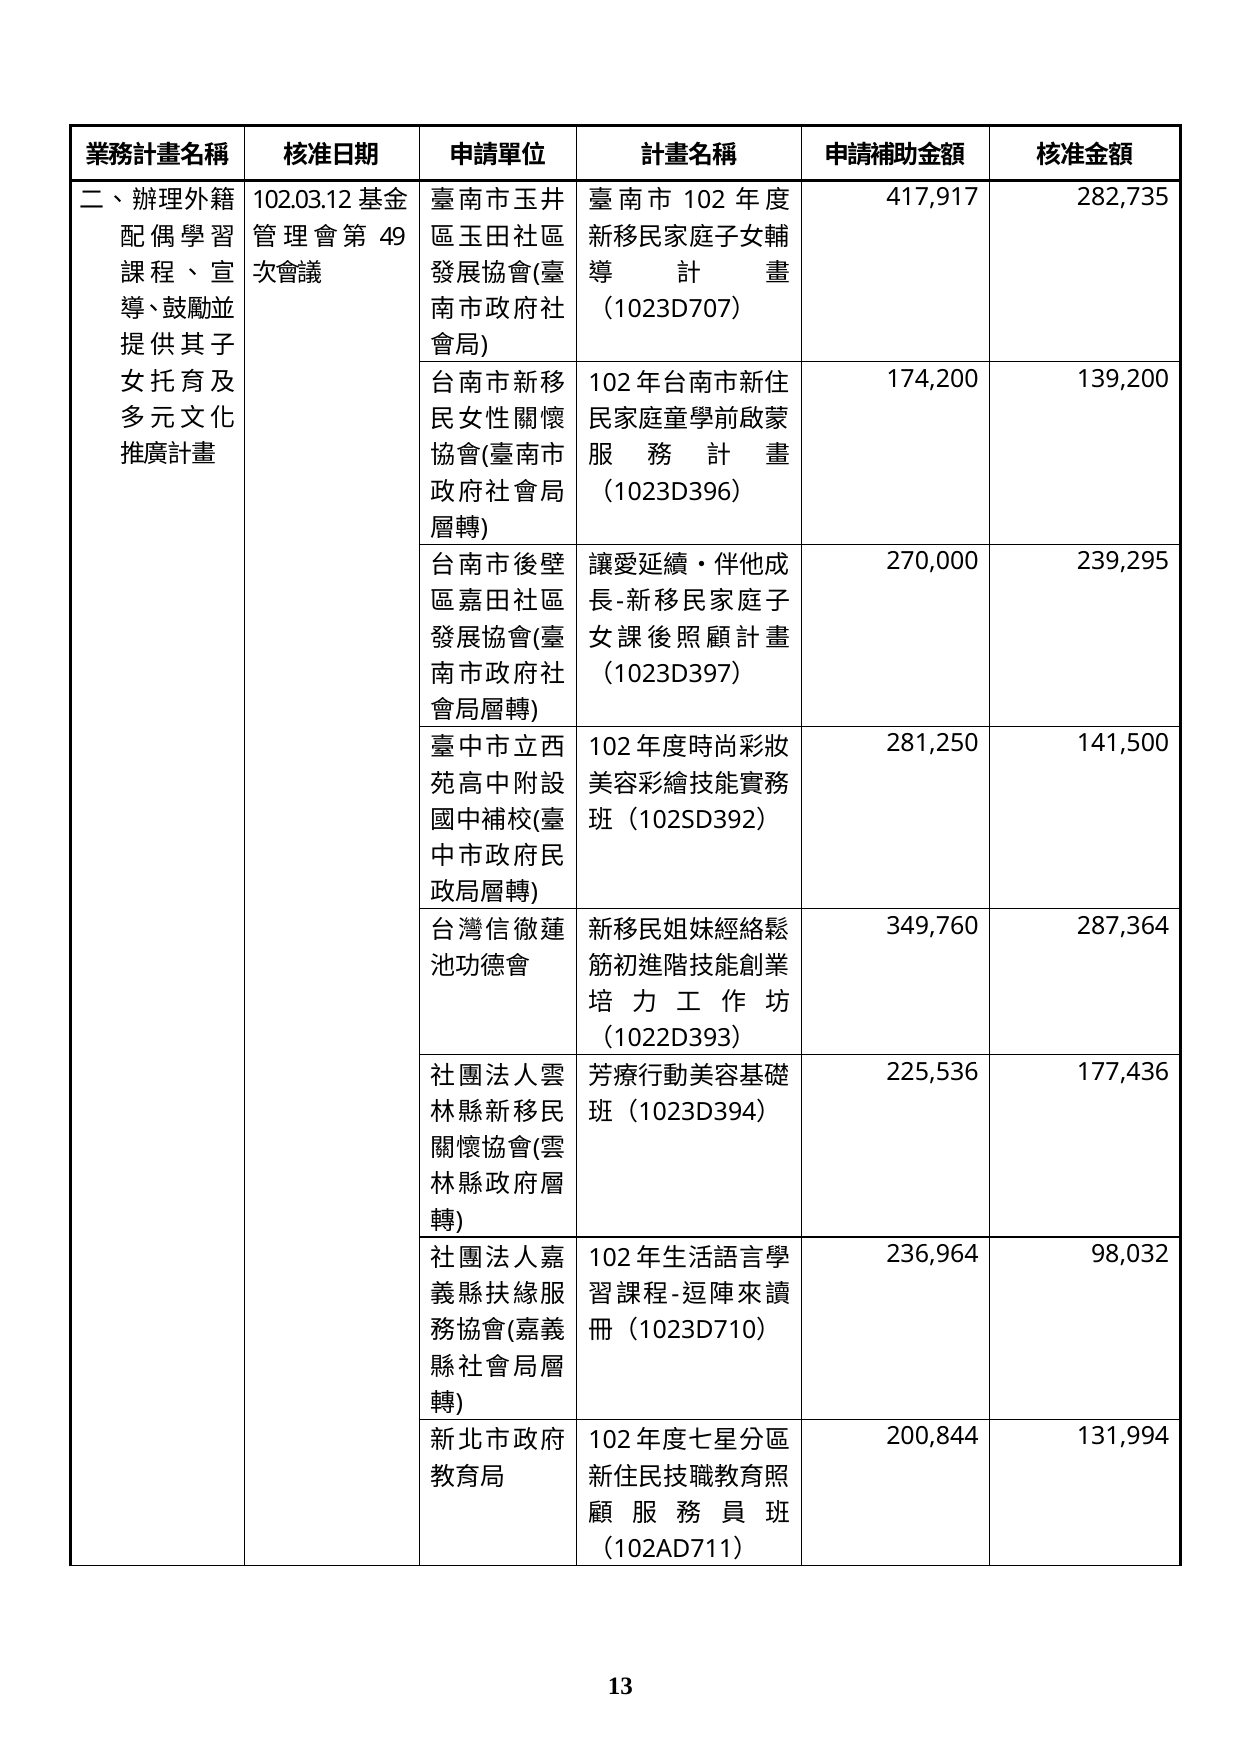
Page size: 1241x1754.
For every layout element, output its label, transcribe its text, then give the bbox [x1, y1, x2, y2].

table_cell 讓愛延續‧伴他成長-新移民家庭子女課後照顧計畫（1023D397） [577, 545, 801, 726]
table_cell 芳療行動美容基礎班（1023D394） [577, 1055, 801, 1236]
table_cell 台南市新移民女性關懷協會(臺南市政府社會局層轉) [420, 362, 576, 543]
table_cell 349,760 [802, 909, 989, 1054]
table_cell 102.03.12基金管理會第49次會議 [245, 182, 419, 1565]
table_cell 臺南市玉井區玉田社區發展協會(臺南市政府社會局) [420, 182, 576, 361]
table_cell 131,994 [990, 1420, 1179, 1565]
table_cell 台南市後壁區嘉田社區發展協會(臺南市政府社會局層轉) [420, 545, 576, 726]
table_cell 139,200 [990, 362, 1179, 543]
table_cell 臺南市102年度新移民家庭子女輔導計畫（1023D707） [577, 182, 801, 361]
table_header 申請補助金額 [802, 127, 989, 179]
table_cell 417,917 [802, 182, 989, 361]
table_cell 98,032 [990, 1238, 1179, 1419]
table_cell 287,364 [990, 909, 1179, 1054]
table_header 核准金額 [990, 127, 1179, 179]
table_cell 282,735 [990, 182, 1179, 361]
table_cell 281,250 [802, 727, 989, 908]
table_cell 200,844 [802, 1420, 989, 1565]
table_header 計畫名稱 [577, 127, 801, 179]
table_cell 141,500 [990, 727, 1179, 908]
table_header 業務計畫名稱 [72, 127, 244, 179]
table_cell 177,436 [990, 1055, 1179, 1236]
table_cell 新北市政府教育局 [420, 1420, 576, 1565]
table_cell 102年生活語言學習課程-逗陣來讀冊（1023D710） [577, 1238, 801, 1419]
table_cell 174,200 [802, 362, 989, 543]
table_cell 臺中市立西苑高中附設國中補校(臺中市政府民政局層轉) [420, 727, 576, 908]
table_cell 台灣信徹蓮池功德會 [420, 909, 576, 1054]
table_cell 236,964 [802, 1238, 989, 1419]
table_cell 社團法人嘉義縣扶緣服務協會(嘉義縣社會局層轉) [420, 1238, 576, 1419]
table_cell 102年台南市新住民家庭童學前啟蒙服務計畫（1023D396） [577, 362, 801, 543]
table_header 申請單位 [420, 127, 576, 179]
table_cell 102年度時尚彩妝美容彩繪技能實務班（102SD392） [577, 727, 801, 908]
table_cell 239,295 [990, 545, 1179, 726]
table_cell 二、辦理外籍配偶學習課程、宣導、鼓勵並提供其子女托育及多元文化推廣計畫 [72, 182, 244, 1565]
table_cell 270,000 [802, 545, 989, 726]
table_cell 新移民姐妹經絡鬆筋初進階技能創業培力工作坊（1022D393） [577, 909, 801, 1054]
table_cell 社團法人雲林縣新移民關懷協會(雲林縣政府層轉) [420, 1055, 576, 1236]
table_cell 225,536 [802, 1055, 989, 1236]
table_cell 102年度七星分區新住民技職教育照顧服務員班（102AD711） [577, 1420, 801, 1565]
table_header 核准日期 [245, 127, 419, 179]
